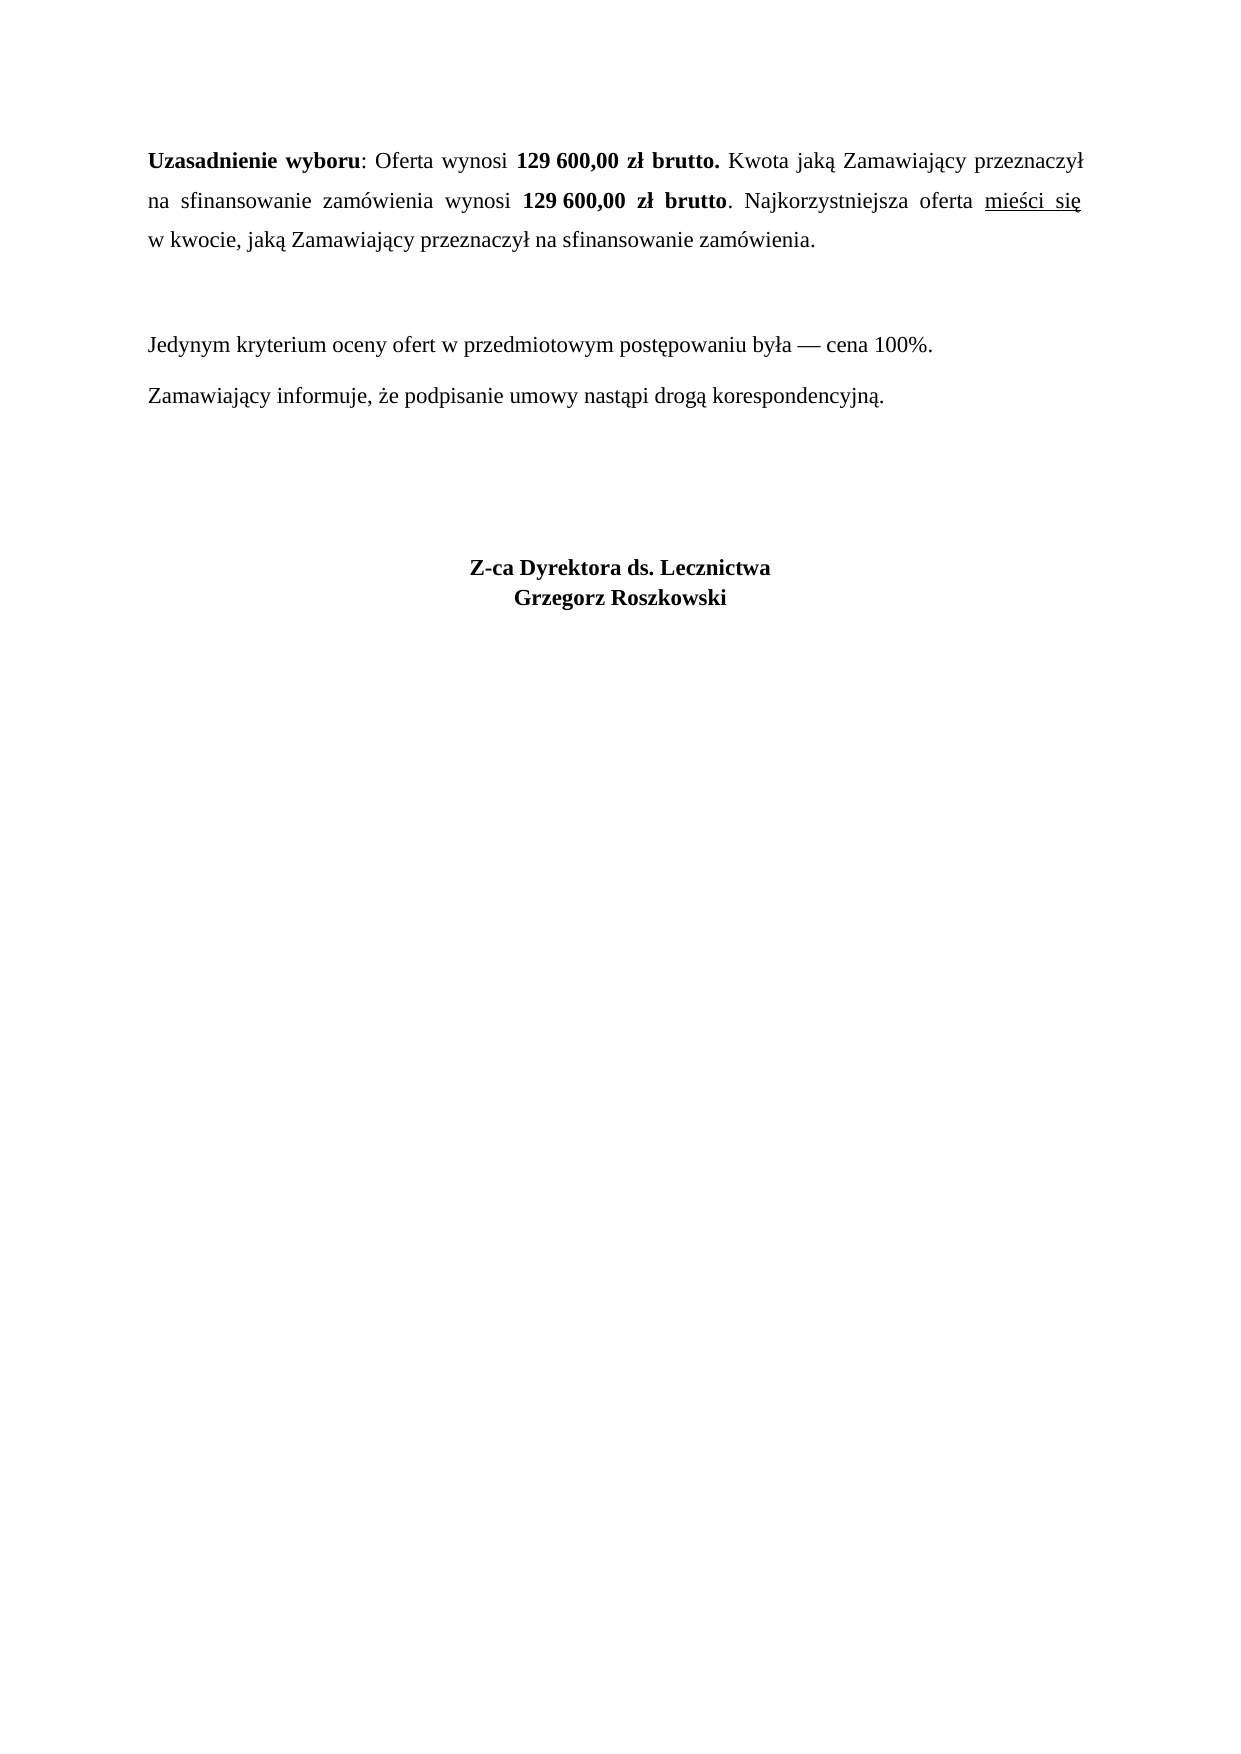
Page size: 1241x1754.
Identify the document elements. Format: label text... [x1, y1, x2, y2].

text Uzasadnienie wyboru: Oferta wynosi 129 600,00 zł brutto. Kwota jaką Zamawiający przeznaczył na sfinansowanie zamówienia wynosi 129 600,00 zł brutto. Najkorzystniejsza oferta mieści się w kwocie, jaką Zamawiający przeznaczył na sfinansowanie zamówienia. [148, 148, 1093, 253]
text Zamawiający informuje, że podpisanie umowy nastąpi drogą korespondencyjną. [148, 383, 1093, 409]
text Z-ca Dyrektora ds. Lecznictwa [148, 554, 1093, 580]
text Jedynym kryterium oceny ofert w przedmiotowym postępowaniu była — cena 100%. [148, 331, 1093, 358]
text Grzegorz Roszkowski [148, 584, 1093, 610]
